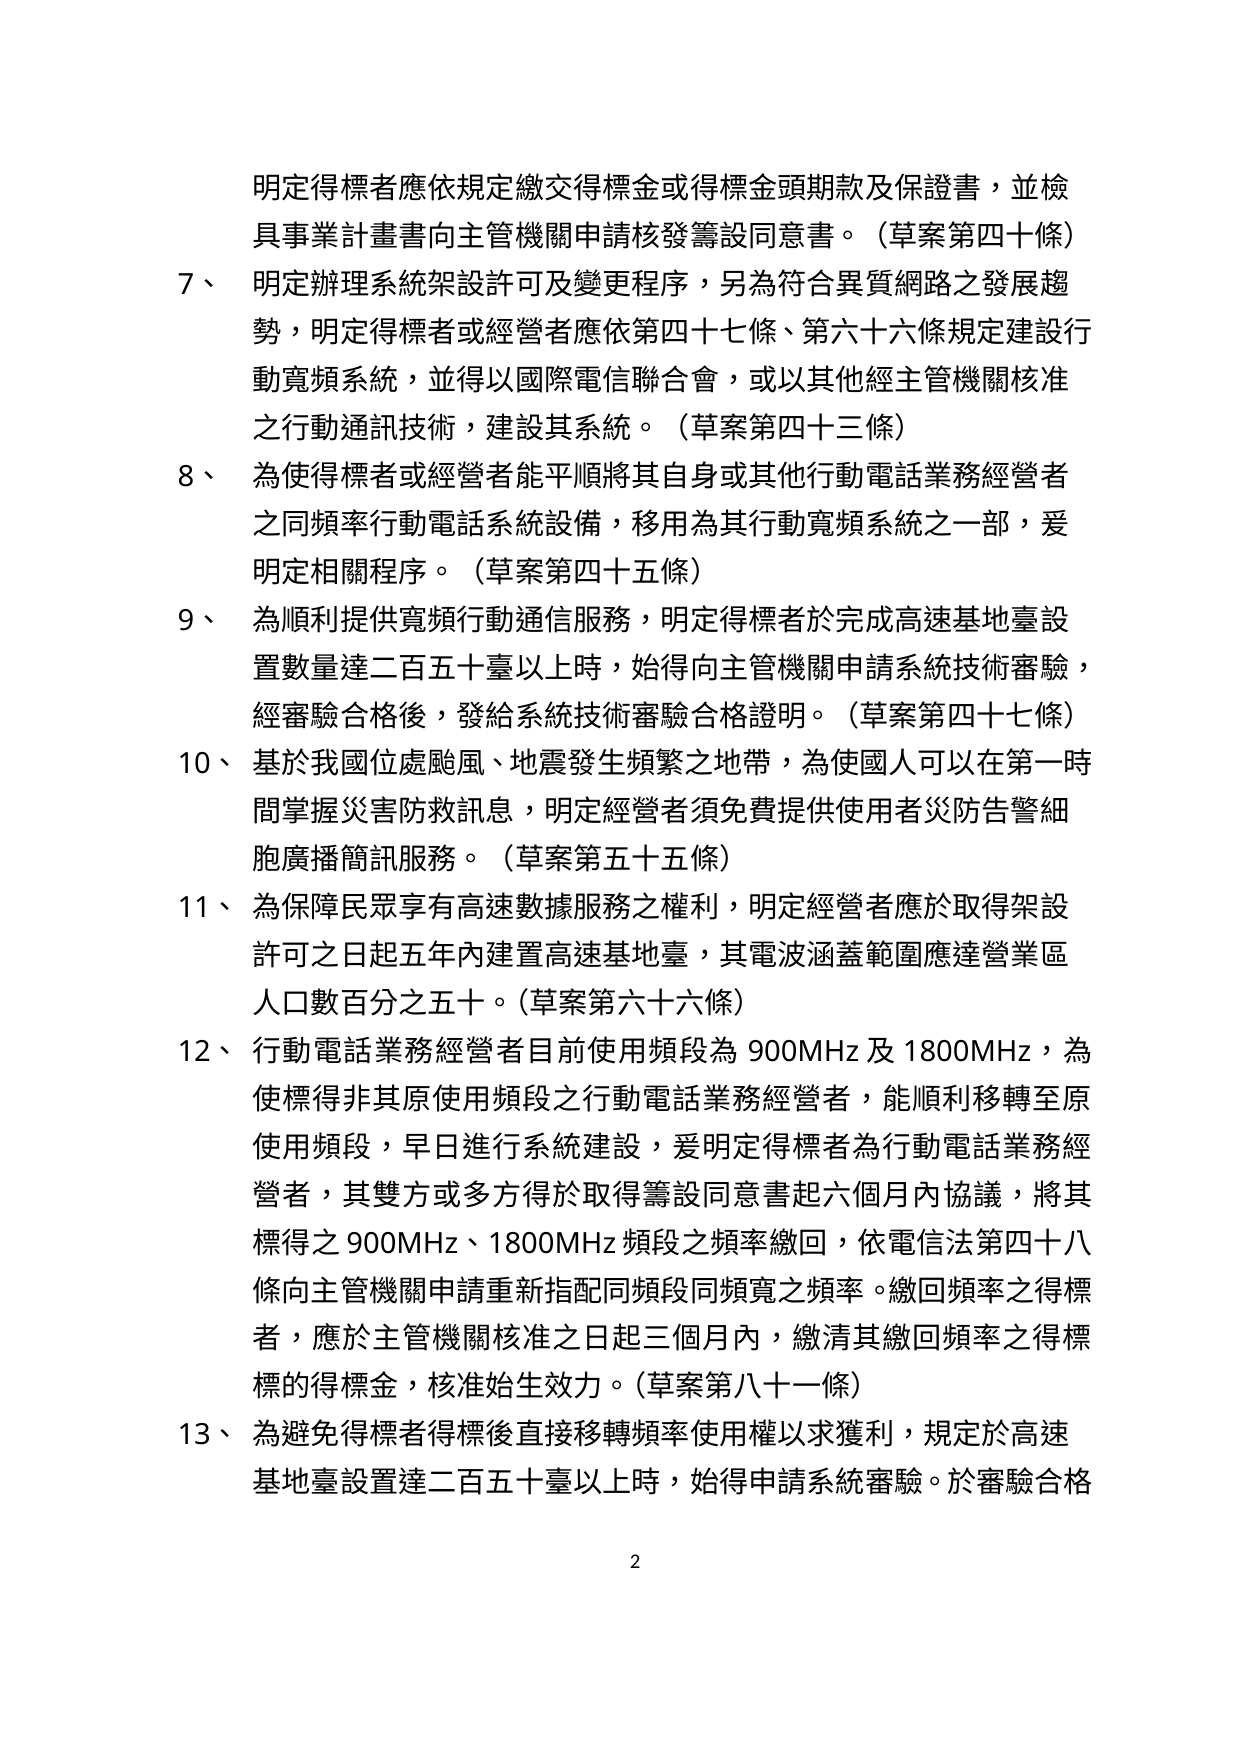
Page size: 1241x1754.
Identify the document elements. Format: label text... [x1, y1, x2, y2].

list 為避免得標者得標後直接移轉頻率使用權以求獲利，規定於高速基地臺設置達二百五十臺以上時，始得申請系統審驗。於審驗合格 [177, 1408, 1092, 1504]
list 行動電話業務經營者目前使用頻段為900MHz及1800MHz，為使標得非其原使用頻段之行動電話業務經營者，能順利移轉至原使用頻段，早日進行系統建設，爰明定得標者為行動電話業務經營者，其雙方或多方得於取得籌設同意書起六個月內協議，將其標得之900MHz、1800MHz頻段之頻率繳回，依電信法第四十八條向主管機關申請重新指配同頻段同頻寬之頻率。繳回頻率之得標者，應於主管機關核准之日起三個月內，繳清其繳回頻率之得標標的得標金，核准始生效力。（草案第八十一條） [177, 1025, 1092, 1408]
list 為順利提供寬頻行動通信服務，明定得標者於完成高速基地臺設置數量達二百五十臺以上時，始得向主管機關申請系統技術審驗，經審驗合格後，發給系統技術審驗合格證明。（草案第四十七條） [177, 593, 1092, 737]
list 明定辦理系統架設許可及變更程序，另為符合異質網路之發展趨勢，明定得標者或經營者應依第四十七條、第六十六條規定建設行動寬頻系統，並得以國際電信聯合會，或以其他經主管機關核准之行動通訊技術，建設其系統。（草案第四十三條） [177, 258, 1092, 450]
list 基於我國位處颱風、地震發生頻繁之地帶，為使國人可以在第一時間掌握災害防救訊息，明定經營者須免費提供使用者災防告警細胞廣播簡訊服務。（草案第五十五條） [177, 737, 1092, 881]
list 為保障民眾享有高速數據服務之權利，明定經營者應於取得架設許可之日起五年內建置高速基地臺，其電波涵蓋範圍應達營業區人口數百分之五十。（草案第六十六條） [177, 881, 1092, 1025]
list 為使得標者或經營者能平順將其自身或其他行動電話業務經營者之同頻率行動電話系統設備，移用為其行動寬頻系統之一部，爰明定相關程序。（草案第四十五條） [177, 450, 1092, 593]
list 明定得標者應依規定繳交得標金或得標金頭期款及保證書，並檢具事業計畫書向主管機關申請核發籌設同意書。（草案第四十條） [177, 162, 1092, 258]
